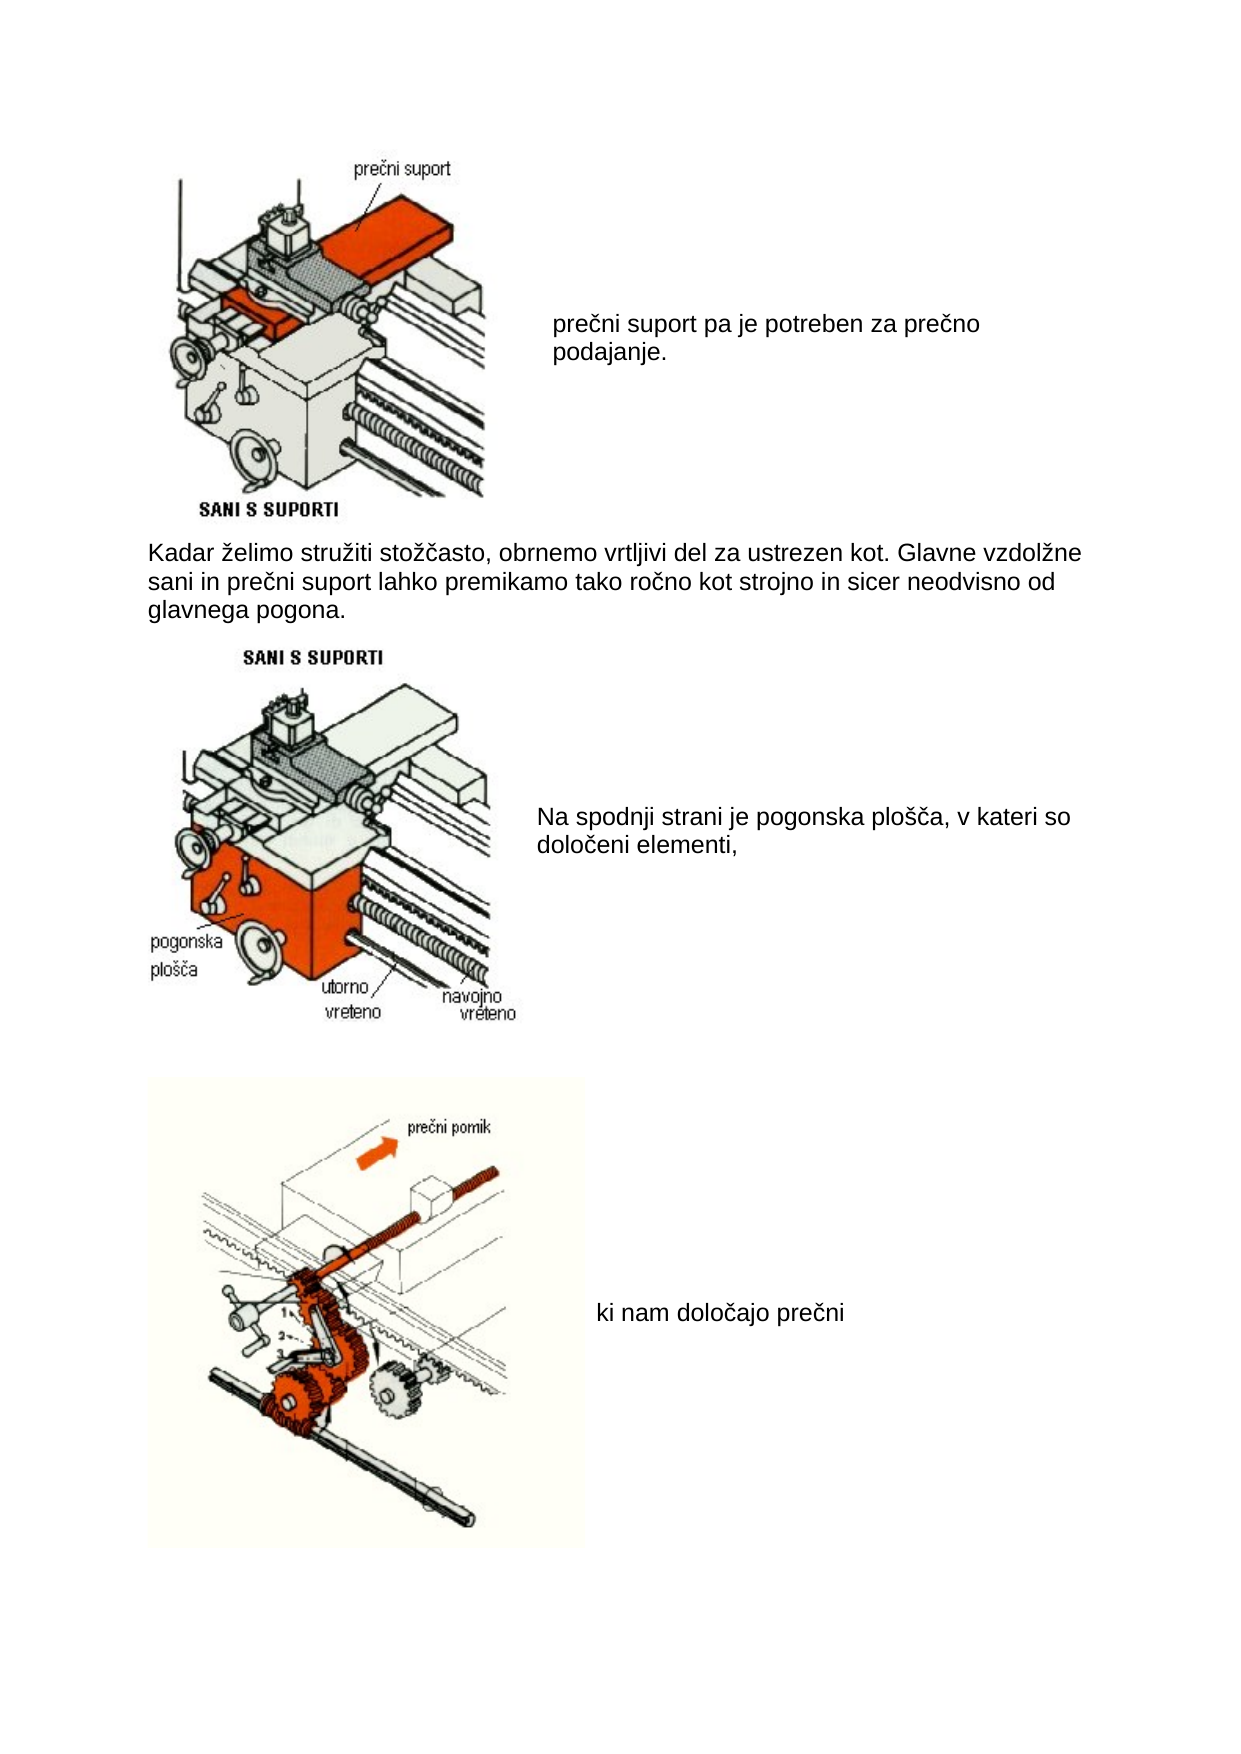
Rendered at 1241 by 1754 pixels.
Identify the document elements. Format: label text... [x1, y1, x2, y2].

table_header [146, 634, 535, 1027]
table_cell [146, 148, 551, 527]
table_header [146, 1076, 594, 1549]
picture [147, 1077, 586, 1548]
picture [147, 636, 525, 1025]
picture [147, 149, 518, 526]
table_header Na spodnji strani je pogonska plošča, v kateri so določeni elementi, [535, 634, 1100, 1027]
text Kadar želimo stružiti stožčasto, obrnemo vrtljivi del za ustrezen kot. Glavne vzdolžne sani in prečni suport lahko premikamo tako ročno kot strojno in sicer neodvisno od glavnega pogona. [148, 538, 1093, 624]
table_header ki nam določajo prečni [595, 1076, 851, 1549]
table_cell prečni suport pa je potreben za prečno podajanje. [551, 148, 1100, 527]
